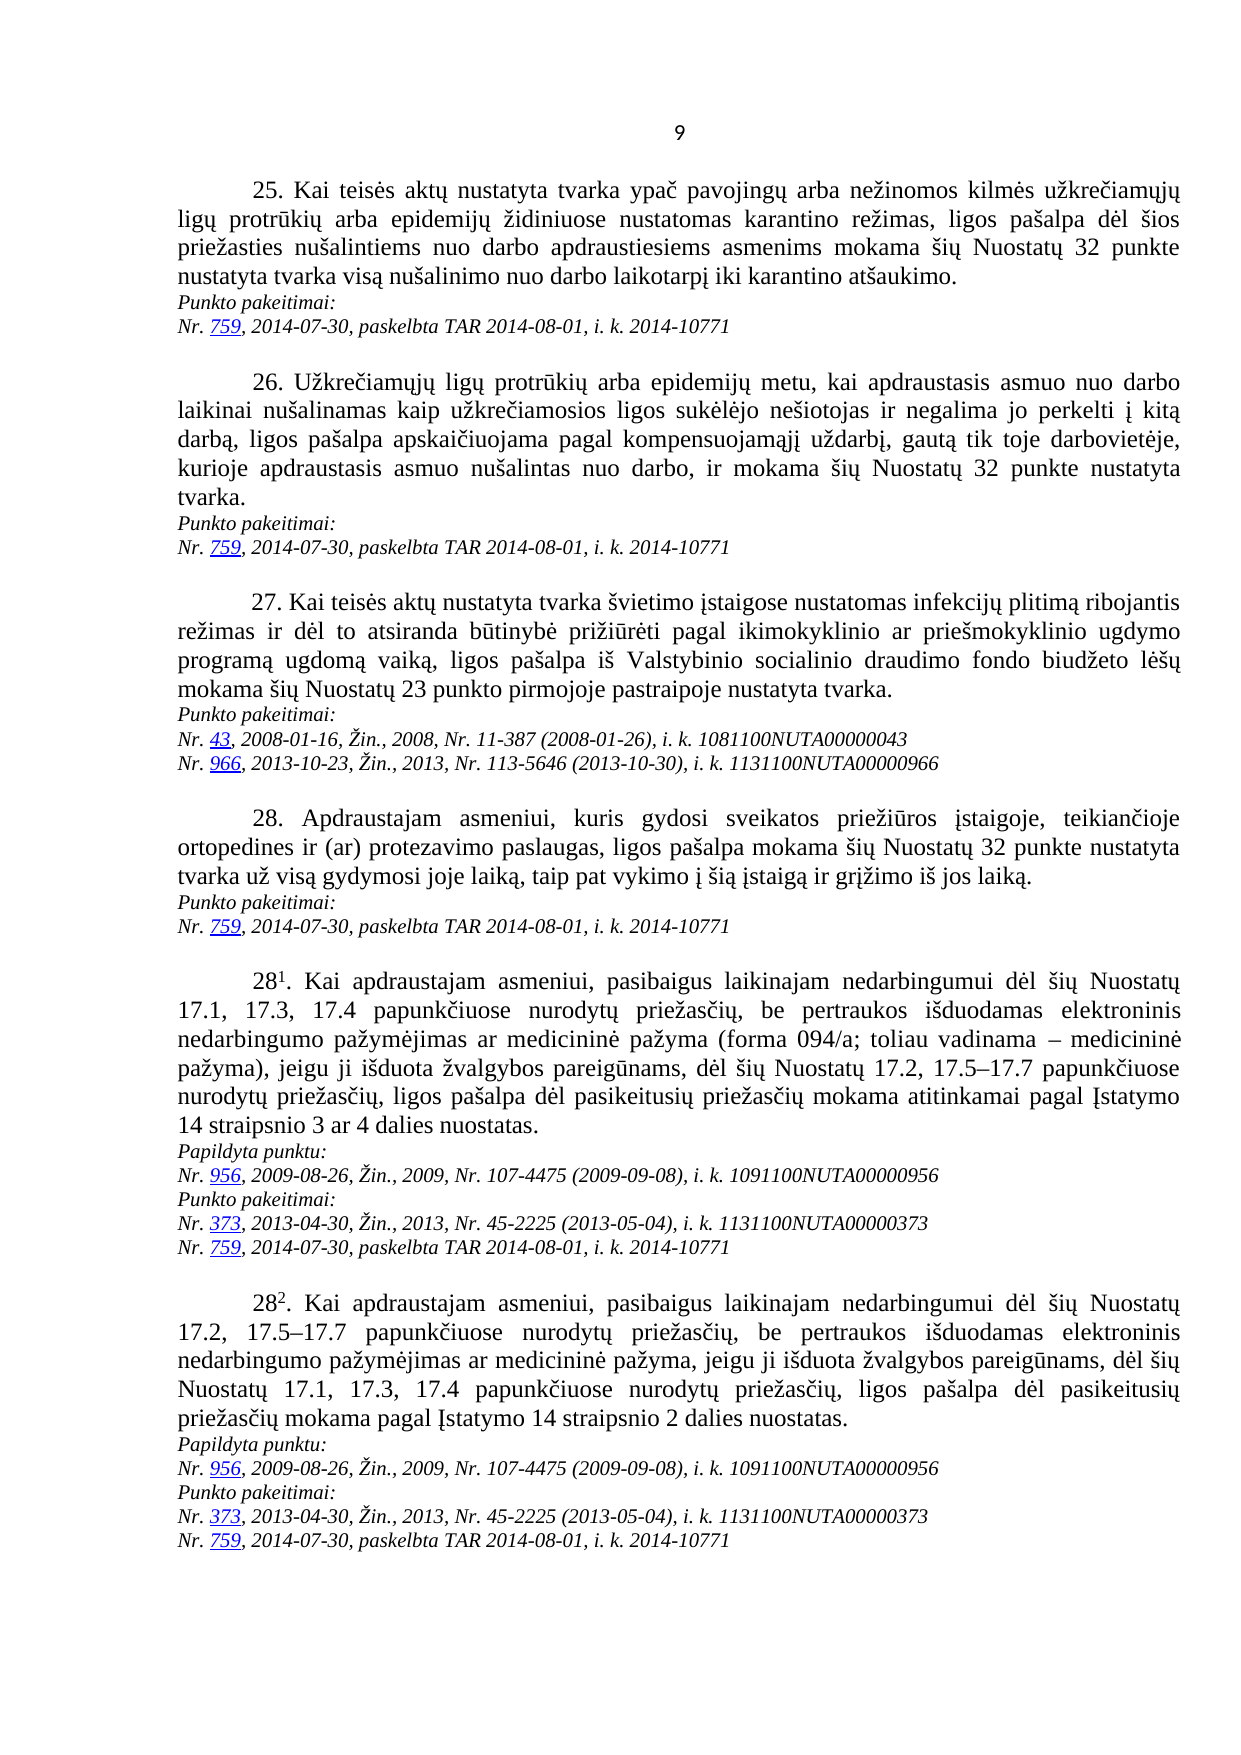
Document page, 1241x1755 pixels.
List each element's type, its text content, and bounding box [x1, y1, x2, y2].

text Punkto pakeitimai: [177, 290, 1181, 314]
text Punkto pakeitimai: [177, 702, 1181, 726]
text Papildyta punktu: [177, 1432, 1181, 1456]
text Nr. 759, 2014-07-30, paskelbta TAR 2014-08-01, i. k. 2014-10771 [177, 314, 1181, 338]
text Nr. 759, 2014-07-30, paskelbta TAR 2014-08-01, i. k. 2014-10771 [177, 914, 1181, 938]
text 282. Kai apdraustajam asmeniui, pasibaigus laikinajam nedarbingumui dėl šių Nuostatų 17.2, 17.5–17.7 papunkčiuose nurodytų priežasčių, be pertraukos išduodamas elektroninis nedarbingumo pažymėjimas ar medicininė pažyma, jeigu ji išduota žvalgybos pareigūnams, dėl šių Nuostatų 17.1, 17.3, 17.4 papunkčiuose nurodytų priežasčių, ligos pašalpa dėl pasikeitusių priežasčių mokama pagal Įstatymo 14 straipsnio 2 dalies nuostatas. [177, 1288, 1181, 1432]
text Nr. 759, 2014-07-30, paskelbta TAR 2014-08-01, i. k. 2014-10771 [177, 534, 1181, 559]
text Nr. 956, 2009-08-26, Žin., 2009, Nr. 107-4475 (2009-09-08), i. k. 1091100NUTA00000956 [177, 1456, 1181, 1480]
text Nr. 373, 2013-04-30, Žin., 2013, Nr. 45-2225 (2013-05-04), i. k. 1131100NUTA00000373 [177, 1211, 1181, 1235]
text 26. Užkrečiamųjų ligų protrūkių arba epidemijų metu, kai apdraustasis asmuo nuo darbo laikinai nušalinamas kaip užkrečiamosios ligos sukėlėjo nešiotojas ir negalima jo perkelti į kitą darbą, ligos pašalpa apskaičiuojama pagal kompensuojamąjį uždarbį, gautą tik toje darbovietėje, kurioje apdraustasis asmuo nušalintas nuo darbo, ir mokama šių Nuostatų 32 punkte nustatyta tvarka. [177, 367, 1181, 511]
text Punkto pakeitimai: [177, 889, 1181, 914]
text 28. Apdraustajam asmeniui, kuris gydosi sveikatos priežiūros įstaigoje, teikiančioje ortopedines ir (ar) protezavimo paslaugas, ligos pašalpa mokama šių Nuostatų 32 punkte nustatyta tvarka už visą gydymosi joje laiką, taip pat vykimo į šią įstaigą ir grįžimo iš jos laiką. [177, 803, 1181, 889]
text Punkto pakeitimai: [177, 511, 1181, 534]
text Papildyta punktu: [177, 1139, 1181, 1163]
text Nr. 759, 2014-07-30, paskelbta TAR 2014-08-01, i. k. 2014-10771 [177, 1235, 1181, 1259]
text 25. Kai teisės aktų nustatyta tvarka ypač pavojingų arba nežinomos kilmės užkrečiamųjų ligų protrūkių arba epidemijų židiniuose nustatomas karantino režimas, ligos pašalpa dėl šios priežasties nušalintiems nuo darbo apdraustiesiems asmenims mokama šių Nuostatų 32 punkte nustatyta tvarka visą nušalinimo nuo darbo laikotarpį iki karantino atšaukimo. [177, 175, 1181, 290]
text Nr. 966, 2013-10-23, Žin., 2013, Nr. 113-5646 (2013-10-30), i. k. 1131100NUTA00000966 [177, 751, 1181, 774]
text Nr. 956, 2009-08-26, Žin., 2009, Nr. 107-4475 (2009-09-08), i. k. 1091100NUTA00000956 [177, 1163, 1181, 1187]
text Punkto pakeitimai: [177, 1187, 1181, 1211]
text 27. Kai teisės aktų nustatyta tvarka švietimo įstaigose nustatomas infekcijų plitimą ribojantis režimas ir dėl to atsiranda būtinybė prižiūrėti pagal ikimokyklinio ar priešmokyklinio ugdymo programą ugdomą vaiką, ligos pašalpa iš Valstybinio socialinio draudimo fondo biudžeto lėšų mokama šių Nuostatų 23 punkto pirmojoje pastraipoje nustatyta tvarka. [177, 587, 1181, 702]
text Nr. 373, 2013-04-30, Žin., 2013, Nr. 45-2225 (2013-05-04), i. k. 1131100NUTA00000373 [177, 1504, 1181, 1528]
text 281. Kai apdraustajam asmeniui, pasibaigus laikinajam nedarbingumui dėl šių Nuostatų 17.1, 17.3, 17.4 papunkčiuose nurodytų priežasčių, be pertraukos išduodamas elektroninis nedarbingumo pažymėjimas ar medicininė pažyma (forma 094/a; toliau vadinama – medicininė pažyma), jeigu ji išduota žvalgybos pareigūnams, dėl šių Nuostatų 17.2, 17.5–17.7 papunkčiuose nurodytų priežasčių, ligos pašalpa dėl pasikeitusių priežasčių mokama atitinkamai pagal Įstatymo 14 straipsnio 3 ar 4 dalies nuostatas. [177, 966, 1181, 1139]
text Nr. 43, 2008-01-16, Žin., 2008, Nr. 11-387 (2008-01-26), i. k. 1081100NUTA00000043 [177, 726, 1181, 751]
text Punkto pakeitimai: [177, 1480, 1181, 1504]
text Nr. 759, 2014-07-30, paskelbta TAR 2014-08-01, i. k. 2014-10771 [177, 1528, 1181, 1552]
